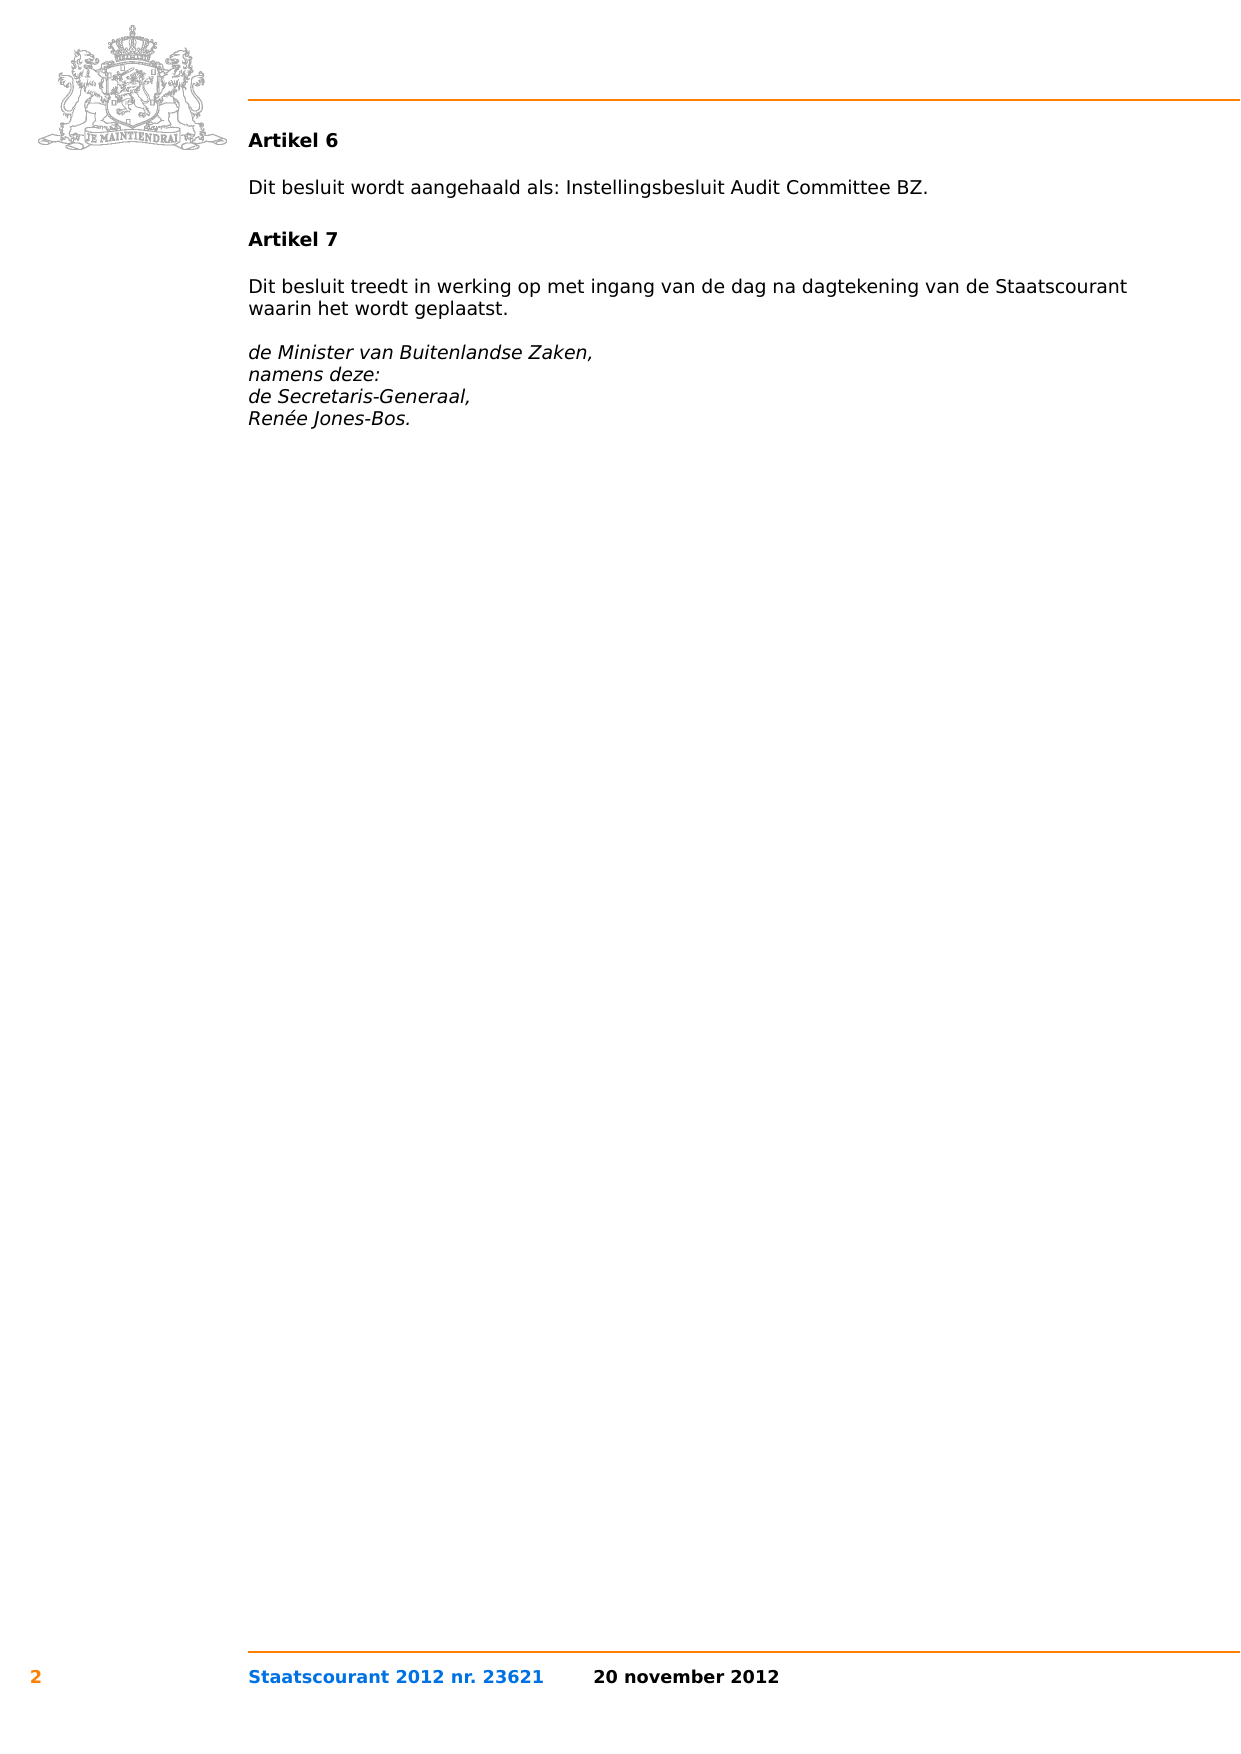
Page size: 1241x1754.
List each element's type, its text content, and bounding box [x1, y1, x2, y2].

text Dit besluit wordt aangehaald als: Instellingsbesluit Audit Committee BZ. [248, 177, 1163, 199]
text de Minister van Buitenlandse Zaken, namens deze: de Secretaris-Generaal, Renée Jones-Bos. [248, 342, 1163, 429]
text Dit besluit treedt in werking op met ingang van de dag na dagtekening van de Staatscourant waarin het wordt geplaatst. [248, 276, 1163, 320]
picture [38, 25, 227, 150]
subtitle Artikel 6 [248, 130, 1163, 152]
subtitle Artikel 7 [248, 229, 1163, 251]
